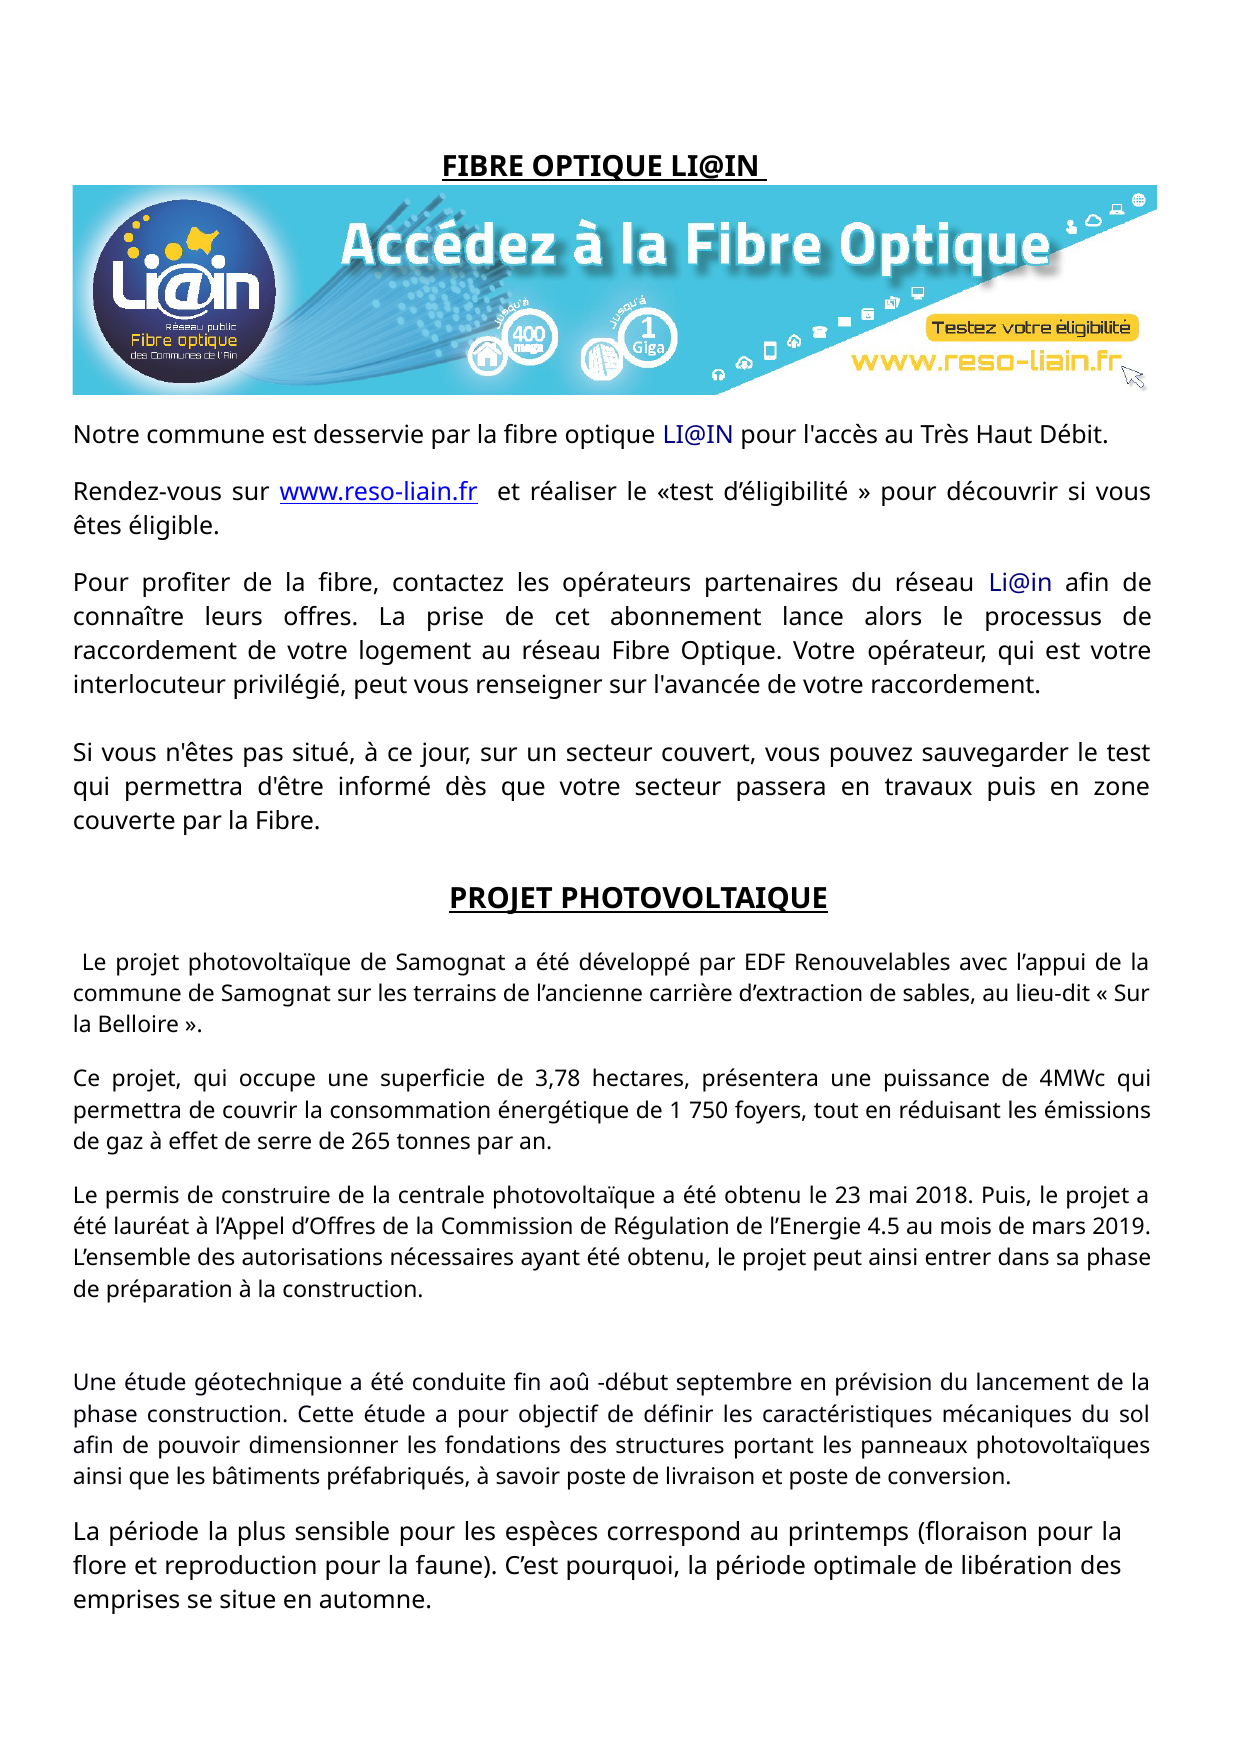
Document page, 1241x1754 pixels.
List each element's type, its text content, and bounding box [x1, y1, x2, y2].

text FIBRE OPTIQUE LI@IN [402, 146, 1152, 185]
text Le projet photovoltaïque de Samognat a été développé par EDF Renouvelables avec l’appui de la commune de Samognat sur les terrains de l’ancienne carrière d’extraction de sables, au lieu-dit « Sur la Belloire ». [73, 946, 1152, 1039]
text PROJET PHOTOVOLTAIQUE [368, 877, 1124, 917]
text Le permis de construire de la centrale photovoltaïque a été obtenu le 23 mai 2018. Puis, le projet a été lauréat à l’Appel d’Offres de la Commission de Régulation de l’Energie 4.5 au mois de mars 2019. L’ensemble des autorisations nécessaires ayant été obtenu, le projet peut ainsi entrer dans sa phase de préparation à la construction. [73, 1179, 1152, 1304]
text Rendez-vous sur www.reso-liain.fr et réaliser le «test d’éligibilité » pour découvrir si vous êtes éligible. [73, 474, 1152, 542]
text Une étude géotechnique a été conduite fin aoû -début septembre en prévision du lancement de la phase construction. Cette étude a pour objectif de définir les caractéristiques mécaniques du sol afin de pouvoir dimensionner les fondations des structures portant les panneaux photovoltaïques ainsi que les bâtiments préfabriqués, à savoir poste de livraison et poste de conversion. [73, 1366, 1152, 1491]
text La période la plus sensible pour les espèces correspond au printemps (floraison pour la flore et reproduction pour la faune). C’est pourquoi, la période optimale de libération des emprises se situe en automne. [73, 1514, 1124, 1616]
text Ce projet, qui occupe une superficie de 3,78 hectares, présentera une puissance de 4MWc qui permettra de couvrir la consommation énergétique de 1 750 foyers, tout en réduisant les émissions de gaz à effet de serre de 265 tonnes par an. [73, 1062, 1152, 1156]
text Si vous n'êtes pas situé, à ce jour, sur un secteur couvert, vous pouvez sauvegarder le test qui permettra d'être informé dès que votre secteur passera en travaux puis en zone couverte par la Fibre. [73, 735, 1152, 837]
text Pour profiter de la fibre, contactez les opérateurs partenaires du réseau Li@in afin de connaître leurs offres. La prise de cet abonnement lance alors le processus de raccordement de votre logement au réseau Fibre Optique. Votre opérateur, qui est votre interlocuteur privilégié, peut vous renseigner sur l'avancée de votre raccordement. [73, 564, 1152, 701]
text Notre commune est desservie par la fibre optique LI@IN pour l'accès au Très Haut Débit. [73, 417, 1152, 451]
